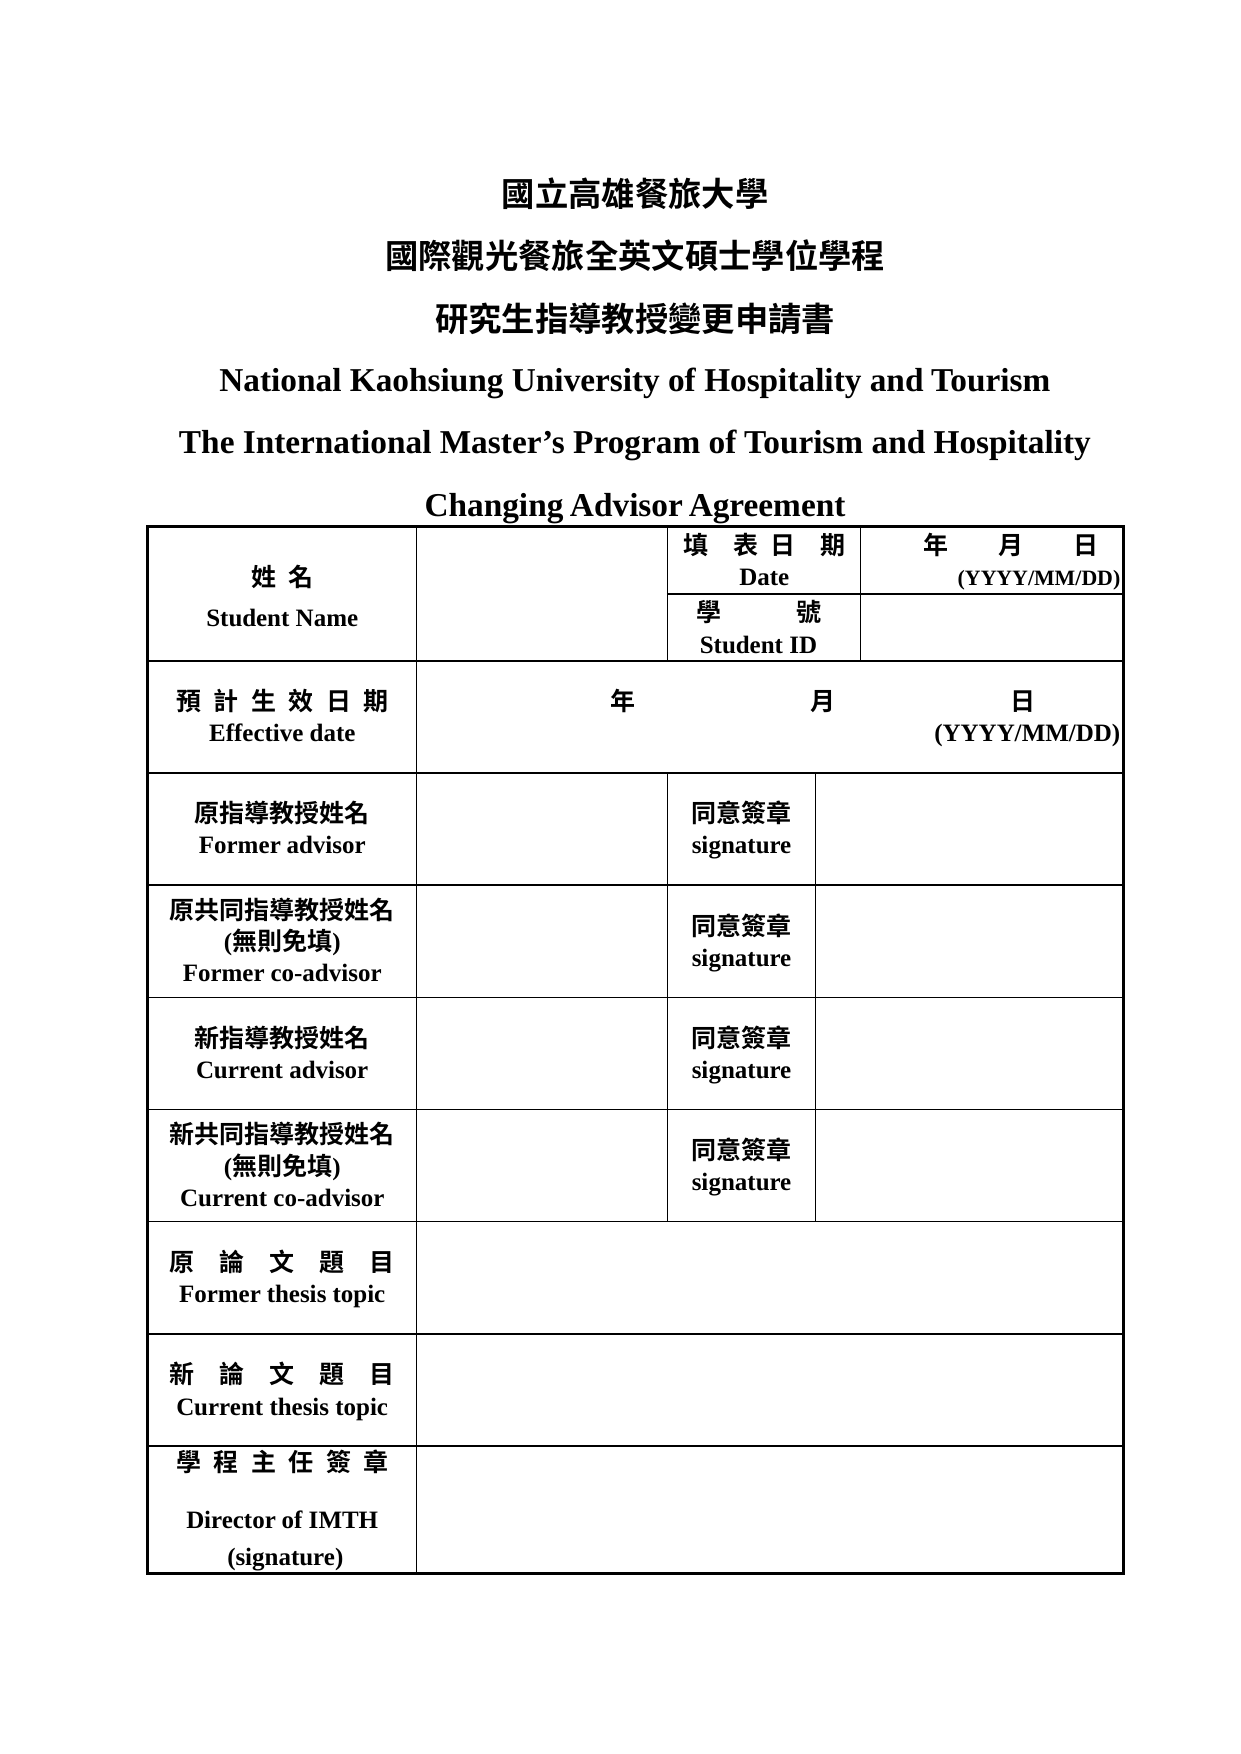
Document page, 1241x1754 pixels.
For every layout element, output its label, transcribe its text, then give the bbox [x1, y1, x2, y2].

table_cell [861, 595, 1122, 660]
text Changing Advisor Agreement [148, 462, 1122, 525]
table_cell 原 論 文 題 目 Former thesis topic [149, 1222, 416, 1333]
table_cell [417, 1222, 1122, 1333]
text 國立高雄餐旅大學 [148, 150, 1122, 212]
table_cell [417, 998, 667, 1109]
table_cell [816, 1110, 1122, 1221]
table_header [417, 528, 667, 660]
table_cell [417, 774, 667, 884]
table_cell 學 程 主 任 簽 章 Director of IMTH (signature) [149, 1447, 416, 1572]
table_cell [417, 886, 667, 996]
table_cell 新指導教授姓名 Current advisor [149, 998, 416, 1109]
table_cell 新 論 文 題 目 Current thesis topic [149, 1335, 416, 1445]
table_cell [417, 1335, 1122, 1445]
table_cell 原指導教授姓名 Former advisor [149, 774, 416, 884]
table_header 年 月 日 (YYYY/MM/DD) [861, 528, 1122, 593]
table_cell 預 計 生 效 日 期 Effective date [149, 662, 416, 772]
table_cell 同意簽章 signature [668, 998, 815, 1109]
table_cell [816, 998, 1122, 1109]
table_cell 同意簽章 signature [668, 774, 815, 884]
text The International Master’s Program of Tourism and Hospitality [148, 400, 1122, 462]
table_header 填 表 日 期 Date [668, 528, 860, 593]
table_header 姓 名 Student Name [149, 528, 416, 660]
table_cell [816, 886, 1122, 996]
table_cell [417, 1110, 667, 1221]
table_cell 同意簽章 signature [668, 886, 815, 996]
text 研究生指導教授變更申請書 [148, 275, 1122, 337]
table_cell 學 號 Student ID [668, 595, 860, 660]
table_cell [816, 774, 1122, 884]
text 國際觀光餐旅全英文碩士學位學程 [148, 212, 1122, 275]
text National Kaohsiung University of Hospitality and Tourism [148, 337, 1122, 400]
table_cell 同意簽章 signature [668, 1110, 815, 1221]
table_cell 年 月 日 (YYYY/MM/DD) [417, 662, 1122, 772]
table_cell 原共同指導教授姓名 (無則免填) Former co-advisor [149, 886, 416, 996]
table_cell [417, 1447, 1122, 1572]
table_cell 新共同指導教授姓名 (無則免填) Current co-advisor [149, 1110, 416, 1221]
